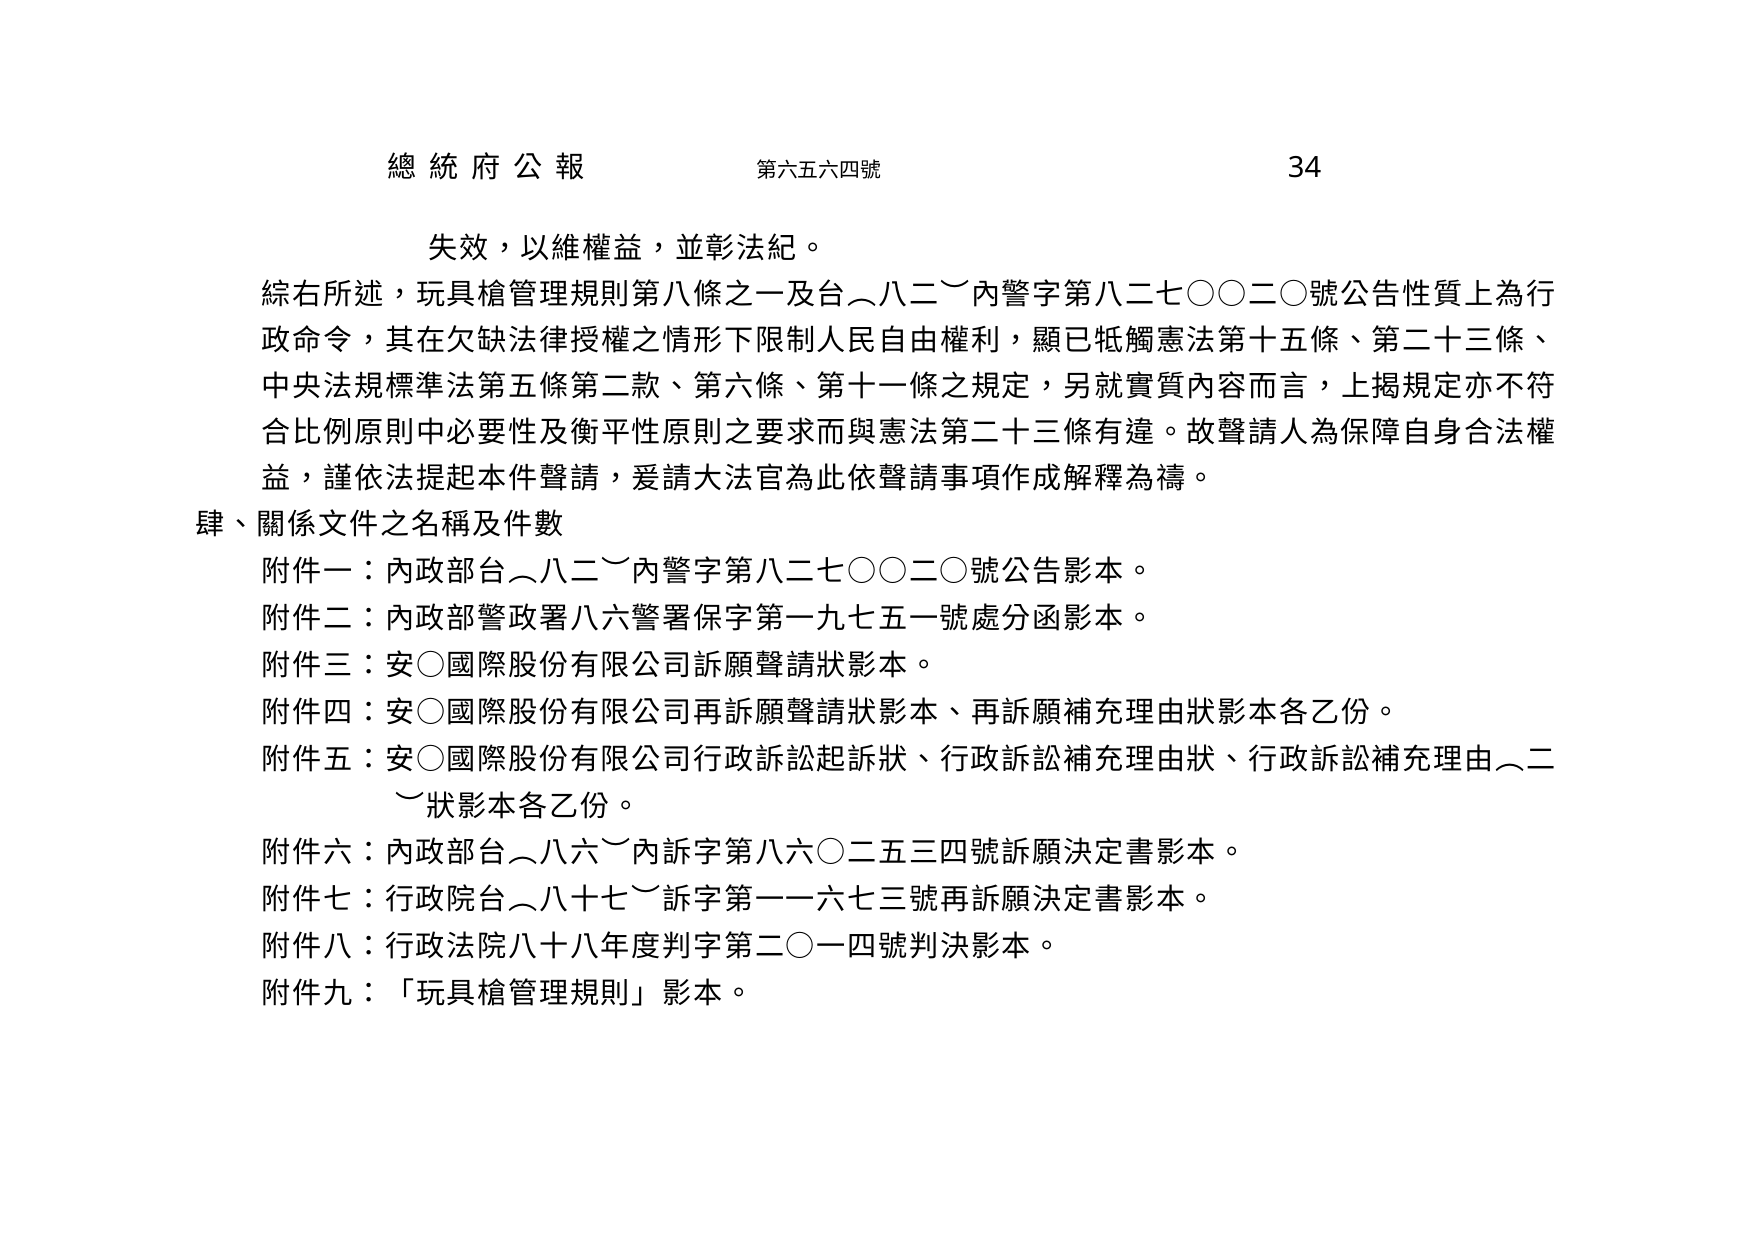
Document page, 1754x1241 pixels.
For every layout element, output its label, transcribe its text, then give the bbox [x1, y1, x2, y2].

text 失效，以維權益，並彰法紀。 [328, 222, 1559, 268]
text 附件六：內政部台︵八六︶內訴字第八六○二五三四號訴願決定書影本。 [262, 825, 1559, 872]
text 附件三：安○國際股份有限公司訴願聲請狀影本。 [262, 638, 1559, 685]
text 附件五：安○國際股份有限公司行政訴訟起訴狀、行政訴訟補充理由狀、行政訴訟補充理由︵二︶狀影本各乙份。 [262, 732, 1559, 825]
text 肆、關係文件之名稱及件數 [195, 497, 1559, 544]
text 附件九：「玩具槍管理規則」影本。 [262, 966, 1559, 1013]
text 附件二：內政部警政署八六警署保字第一九七五一號處分函影本。 [262, 591, 1559, 638]
text 附件四：安○國際股份有限公司再訴願聲請狀影本、再訴願補充理由狀影本各乙份。 [262, 685, 1559, 732]
text 附件七：行政院台︵八十七︶訴字第一一六七三號再訴願決定書影本。 [262, 872, 1559, 919]
text 附件八：行政法院八十八年度判字第二○一四號判決影本。 [262, 919, 1559, 966]
text 綜右所述，玩具槍管理規則第八條之一及台︵八二︶內警字第八二七○○二○號公告性質上為行政命令，其在欠缺法律授權之情形下限制人民自由權利，顯已牴觸憲法第十五條、第二十三條、中央法規標準法第五條第二款、第六條、第十一條之規定，另就實質內容而言，上揭規定亦不符合比例原則中必要性及衡平性原則之要求而與憲法第二十三條有違。故聲請人為保障自身合法權益，謹依法提起本件聲請，爰請大法官為此依聲請事項作成解釋為禱。 [262, 268, 1559, 497]
text 附件一：內政部台︵八二︶內警字第八二七○○二○號公告影本。 [262, 544, 1559, 591]
